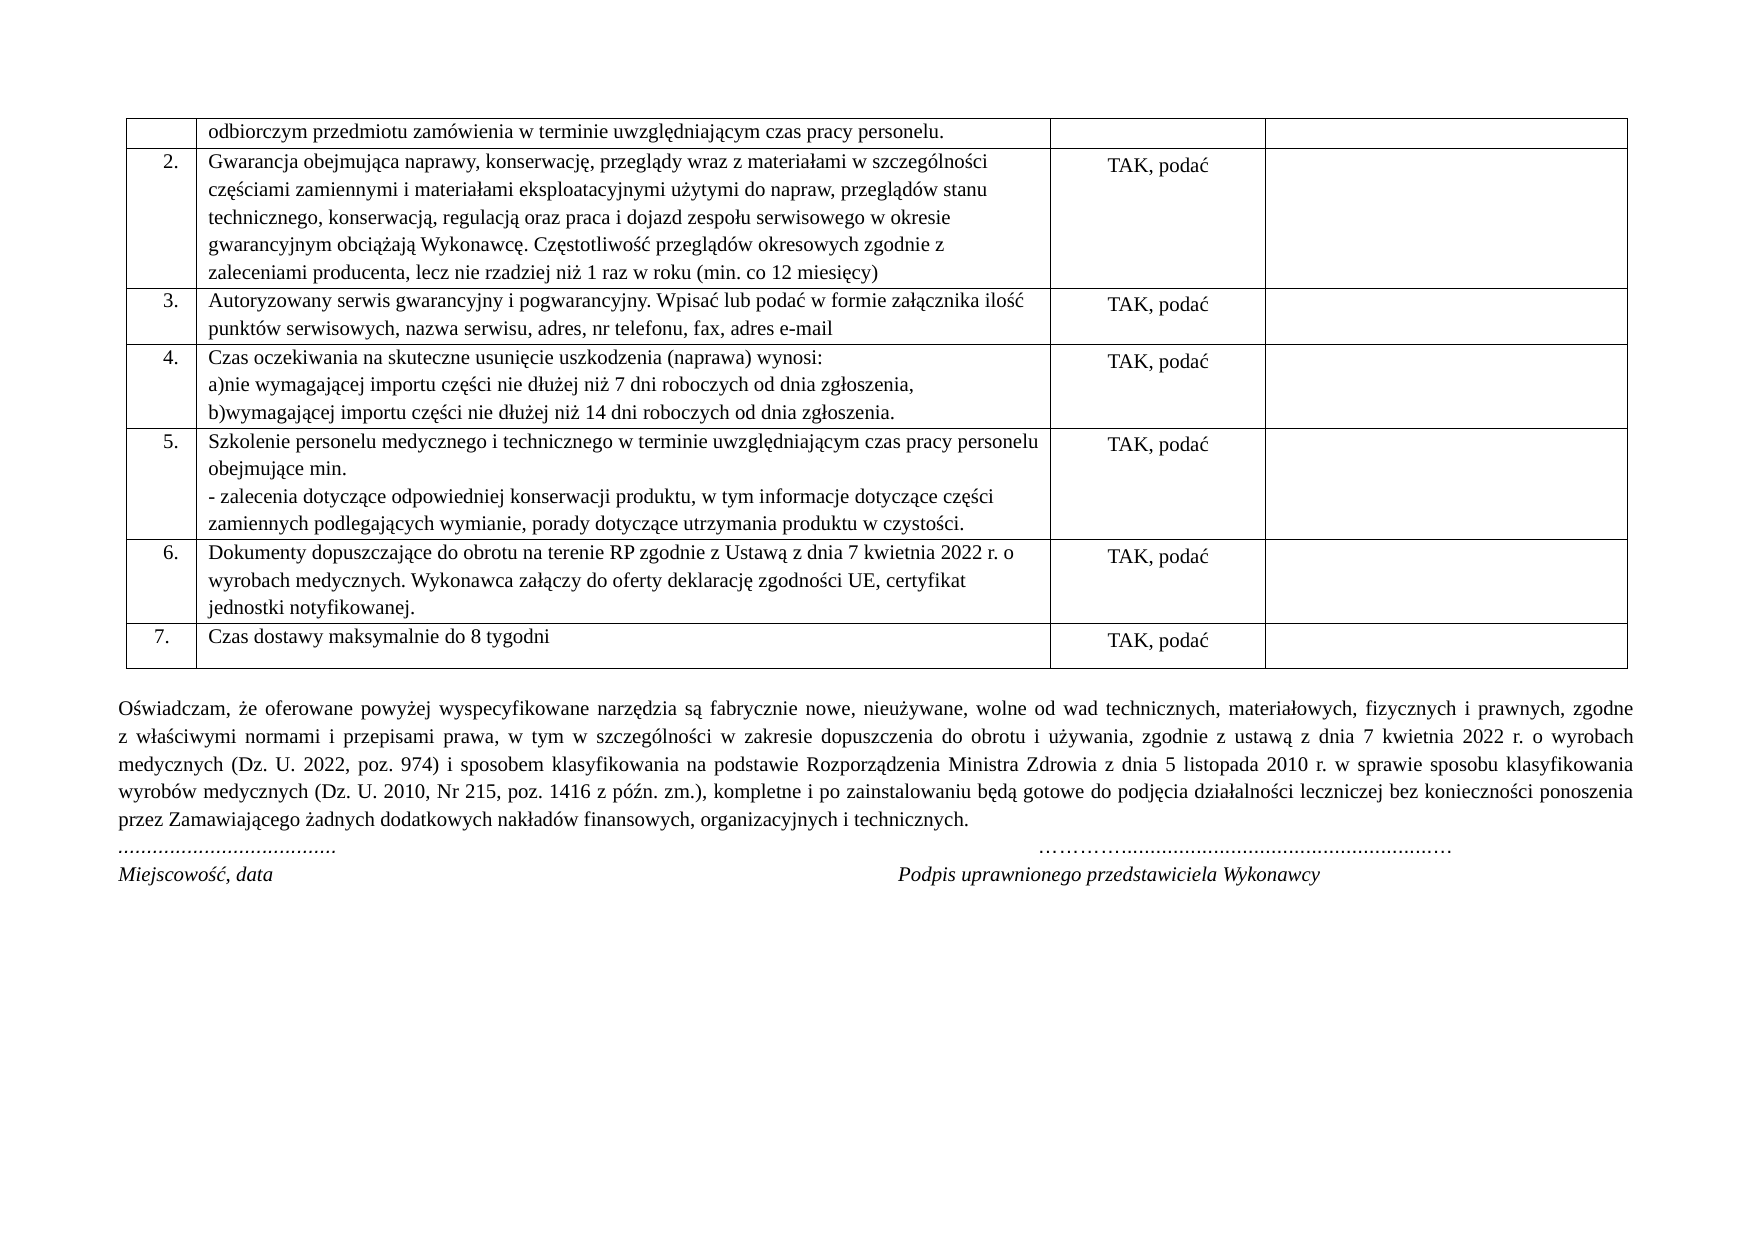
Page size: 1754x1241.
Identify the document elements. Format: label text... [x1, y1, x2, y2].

table_cell [1266, 624, 1627, 668]
table_cell 4. [127, 345, 196, 427]
table_cell 5. [127, 429, 196, 539]
table_cell Szkolenie personelu medycznego i technicznego w terminie uwzględniającym czas pracy personelu obejmujące min. - zalecenia dotyczące odpowiedniej konserwacji produktu, w tym informacje dotyczące części zamiennych podlegających wymianie, porady dotyczące utrzymania produktu w czystości. [197, 429, 1050, 539]
table_cell Czas dostawy maksymalnie do 8 tygodni [197, 624, 1050, 668]
table_cell 6. [127, 540, 196, 623]
table_cell TAK, podać [1051, 429, 1265, 539]
table_cell TAK, podać [1051, 540, 1265, 623]
table_cell TAK, podać [1051, 289, 1265, 344]
table_cell odbiorczym przedmiotu zamówienia w terminie uwzględniającym czas pracy personelu. [197, 119, 1050, 148]
table_cell [1266, 345, 1627, 427]
text Miejscowość, data Podpis uprawnionego przedstawiciela Wykonawcy [118, 862, 1636, 886]
table_cell [1051, 119, 1265, 148]
table_cell TAK, podać [1051, 624, 1265, 668]
table_cell 2. [127, 149, 196, 287]
table_cell 3. [127, 289, 196, 344]
table_cell [1266, 149, 1627, 287]
table_cell [1266, 289, 1627, 344]
table_cell 7. [127, 624, 196, 668]
text Oświadczam, że oferowane powyżej wyspecyfikowane narzędzia są fabrycznie nowe, nieużywane, wolne od wad technicznych, materiałowych, fizycznych i prawnych, zgodne z właściwymi normami i przepisami prawa, w tym w szczególności w zakresie dopuszczenia do obrotu i używania, zgodnie z ustawą z dnia 7 kwietnia 2022 r. o wyrobach medycznych (Dz. U. 2022, poz. 974) i sposobem klasyfikowania na podstawie Rozporządzenia Ministra Zdrowia z dnia 5 listopada 2010 r. w sprawie sposobu klasyfikowania wyrobów medycznych (Dz. U. 2010, Nr 215, poz. 1416 z późn. zm.), kompletne i po zainstalowaniu będą gotowe do podjęcia działalności leczniczej bez konieczności ponoszenia przez Zamawiającego żadnych dodatkowych nakładów finansowych, organizacyjnych i technicznych. [118, 696, 1636, 831]
table_cell [1266, 429, 1627, 539]
table_cell [1266, 119, 1627, 148]
table_cell Dokumenty dopuszczające do obrotu na terenie RP zgodnie z Ustawą z dnia 7 kwietnia 2022 r. o wyrobach medycznych. Wykonawca załączy do oferty deklarację zgodności UE, certyfikat jednostki notyfikowanej. [197, 540, 1050, 623]
table_cell Czas oczekiwania na skuteczne usunięcie uszkodzenia (naprawa) wynosi: a)nie wymagającej importu części nie dłużej niż 7 dni roboczych od dnia zgłoszenia, b)wymagającej importu części nie dłużej niż 14 dni roboczych od dnia zgłoszenia. [197, 345, 1050, 427]
table_cell TAK, podać [1051, 149, 1265, 287]
table_cell TAK, podać [1051, 345, 1265, 427]
table_cell [1266, 540, 1627, 623]
text ...................................... …………......................................................… [118, 834, 1636, 858]
table_cell [127, 119, 196, 148]
table_cell Autoryzowany serwis gwarancyjny i pogwarancyjny. Wpisać lub podać w formie załącznika ilość punktów serwisowych, nazwa serwisu, adres, nr telefonu, fax, adres e-mail [197, 289, 1050, 344]
table_cell Gwarancja obejmująca naprawy, konserwację, przeglądy wraz z materiałami w szczególności częściami zamiennymi i materiałami eksploatacyjnymi użytymi do napraw, przeglądów stanu technicznego, konserwacją, regulacją oraz praca i dojazd zespołu serwisowego w okresie gwarancyjnym obciążają Wykonawcę. Częstotliwość przeglądów okresowych zgodnie z zaleceniami producenta, lecz nie rzadziej niż 1 raz w roku (min. co 12 miesięcy) [197, 149, 1050, 287]
